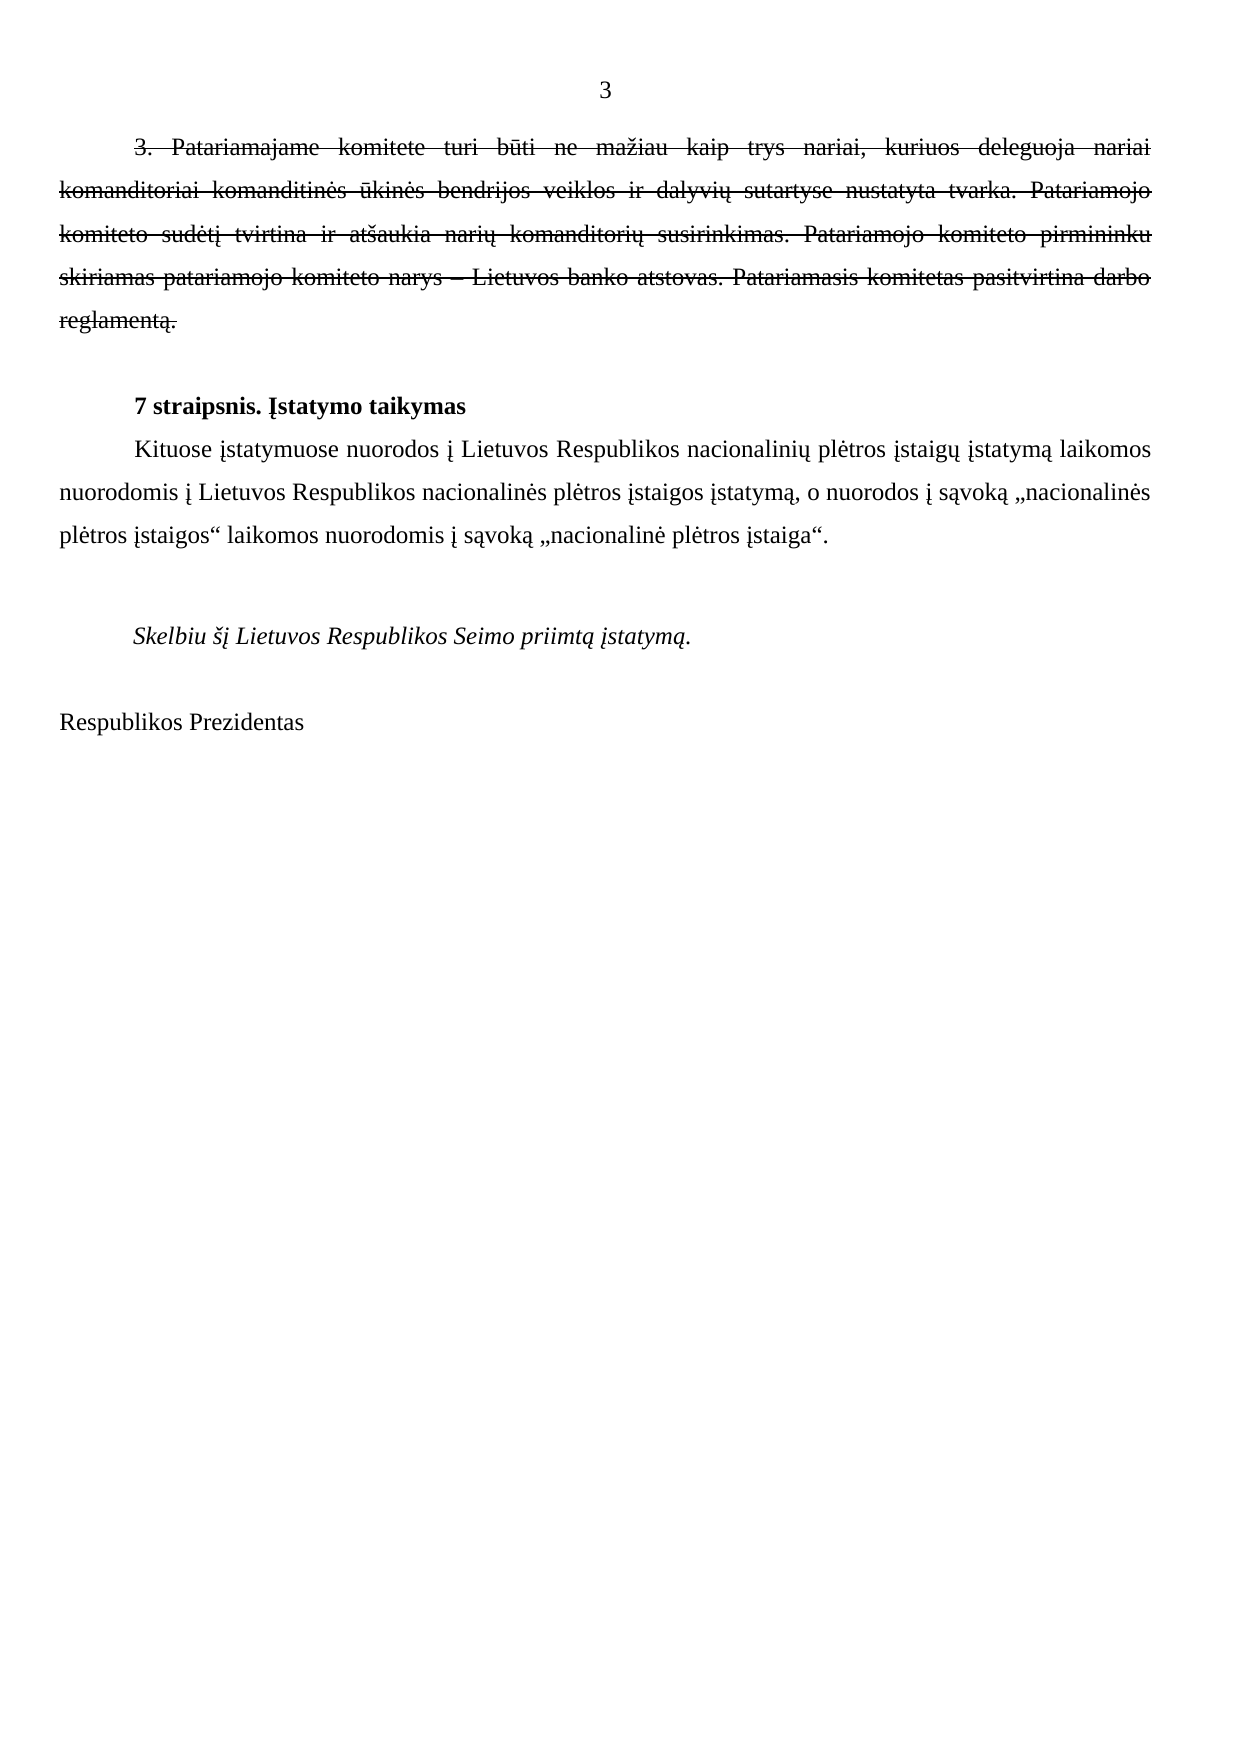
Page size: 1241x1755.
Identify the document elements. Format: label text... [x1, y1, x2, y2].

text 3. Patariamajame komitete turi būti ne mažiau kaip trys nariai, kuriuos deleguoja nariai komanditoriai komanditinės ūkinės bendrijos veiklos ir dalyvių sutartyse nustatyta tvarka. Patariamojo komiteto sudėtį tvirtina ir atšaukia narių komanditorių susirinkimas. Patariamojo komiteto pirmininku skiriamas patariamojo komiteto narys – Lietuvos banko atstovas. Patariamasis komitetas pasitvirtina darbo reglamentą. [59, 236, 1152, 334]
text Kituose įstatymuose nuorodos į Lietuvos Respublikos nacionalinių plėtros įstaigų įstatymą laikomos nuorodomis į Lietuvos Respublikos nacionalinės plėtros įstaigos įstatymą, o nuorodos į sąvoką „nacionalinės plėtros įstaigos“ laikomos nuorodomis į sąvoką „nacionalinė plėtros įstaiga“. [59, 434, 1152, 549]
text 3. Patariamajame komitete turi būti ne mažiau kaip trys nariai, kuriuos deleguoja nariai komanditoriai komanditinės ūkinės bendrijos veiklos ir dalyvių sutartyse nustatyta tvarka. Patariamojo komiteto sudėtį tvirtina ir atšaukia narių komanditorių susirinkimas. Patariamojo komiteto pirmininku skiriamas patariamojo komiteto narys – Lietuvos banko atstovas. Patariamasis komitetas pasitvirtina darbo reglamentą. [59, 132, 1152, 191]
text 3. Patariamajame komitete turi būti ne mažiau kaip trys nariai, kuriuos deleguoja nariai komanditoriai komanditinės ūkinės bendrijos veiklos ir dalyvių sutartyse nustatyta tvarka. Patariamojo komiteto sudėtį tvirtina ir atšaukia narių komanditorių susirinkimas. Patariamojo komiteto pirmininku skiriamas patariamojo komiteto narys – Lietuvos banko atstovas. Patariamasis komitetas pasitvirtina darbo reglamentą. [59, 193, 1152, 234]
text Respublikos Prezidentas [59, 707, 1152, 736]
text Skelbiu šį Lietuvos Respublikos Seimo priimtą įstatymą. [59, 621, 1152, 650]
text 7 straipsnis. Įstatymo taikymas [134, 391, 1152, 420]
